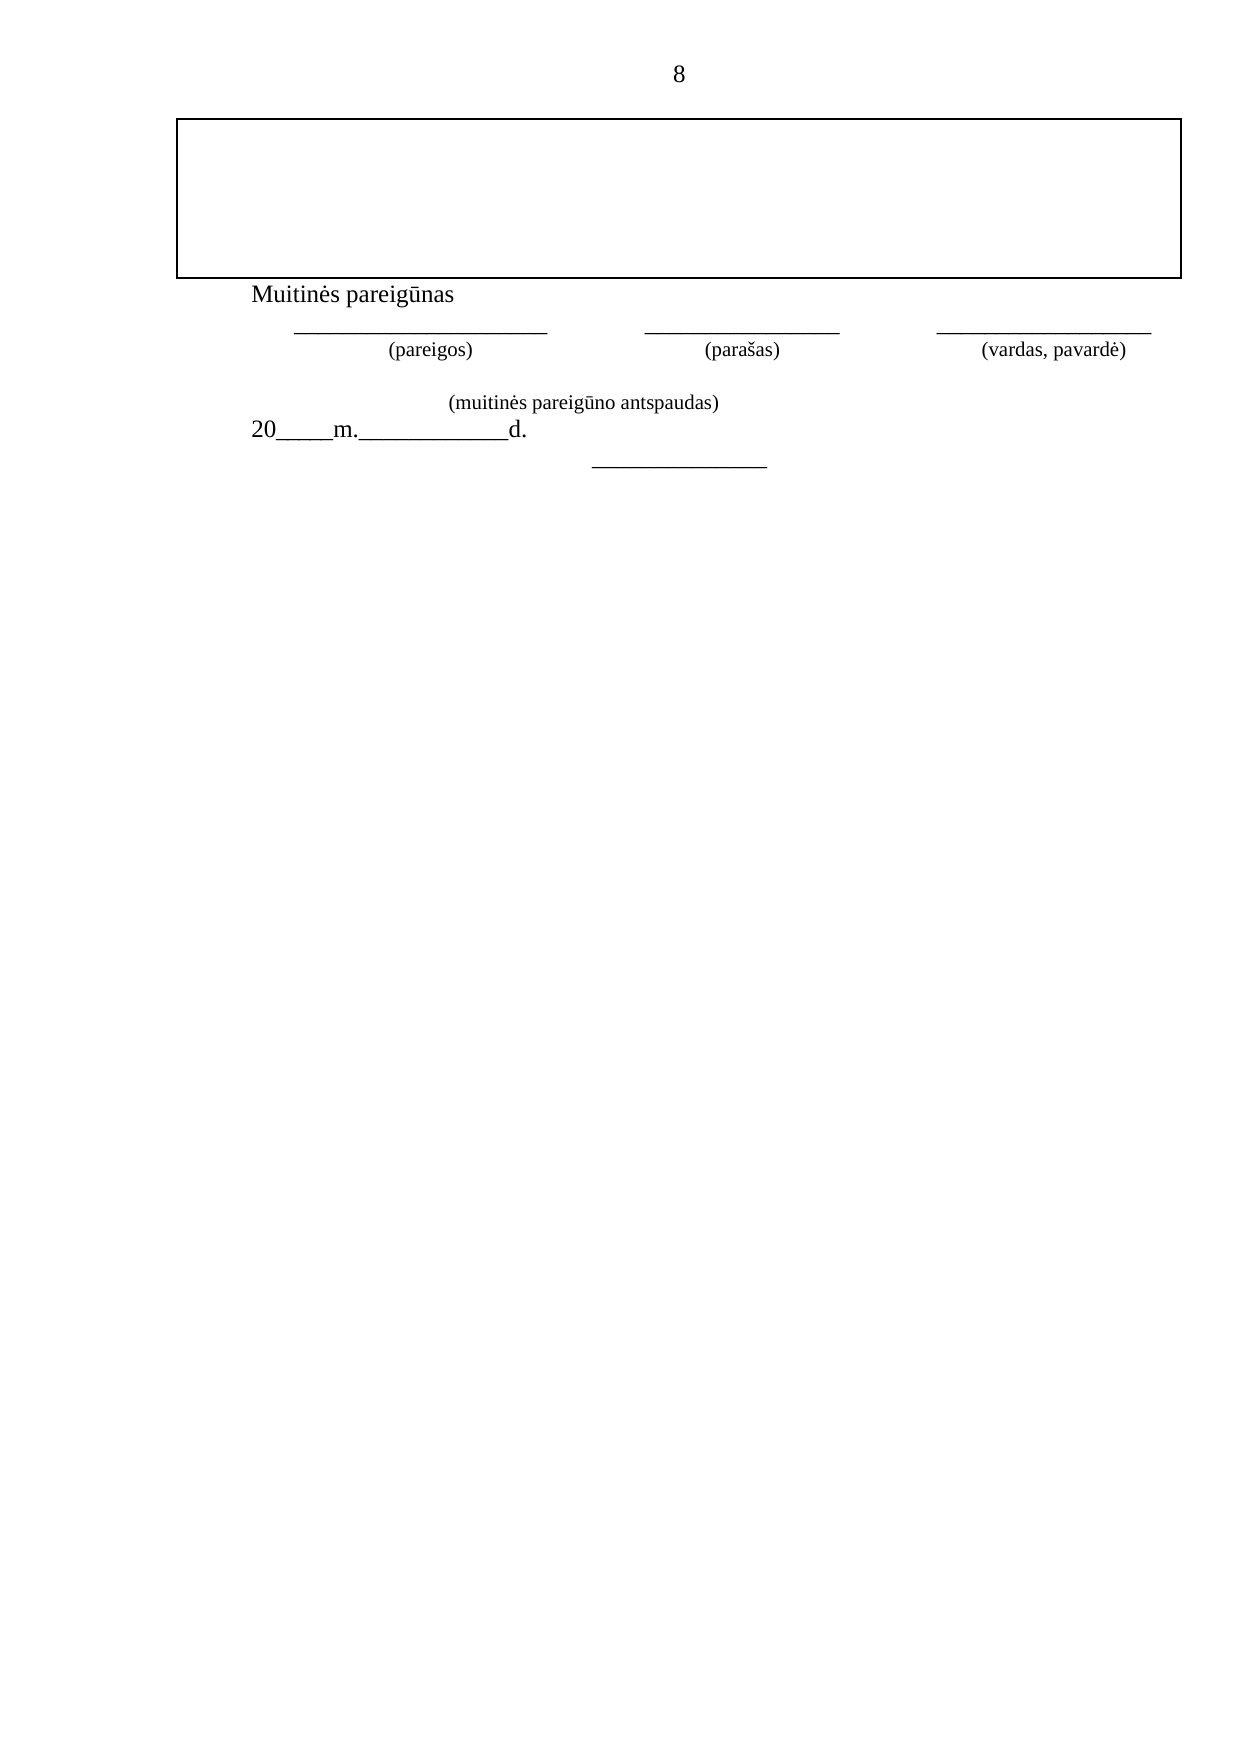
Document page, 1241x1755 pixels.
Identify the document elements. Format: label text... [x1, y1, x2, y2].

text (pareigos) (parašas) (vardas, pavardė) [177, 337, 1181, 361]
table_header [178, 120, 1180, 277]
text Muitinės pareigūnas [177, 279, 1181, 308]
text (muitinės pareigūno antspaudas) [177, 390, 1181, 414]
text 20 m. d. [177, 414, 1181, 442]
text ______________ [177, 442, 1181, 471]
